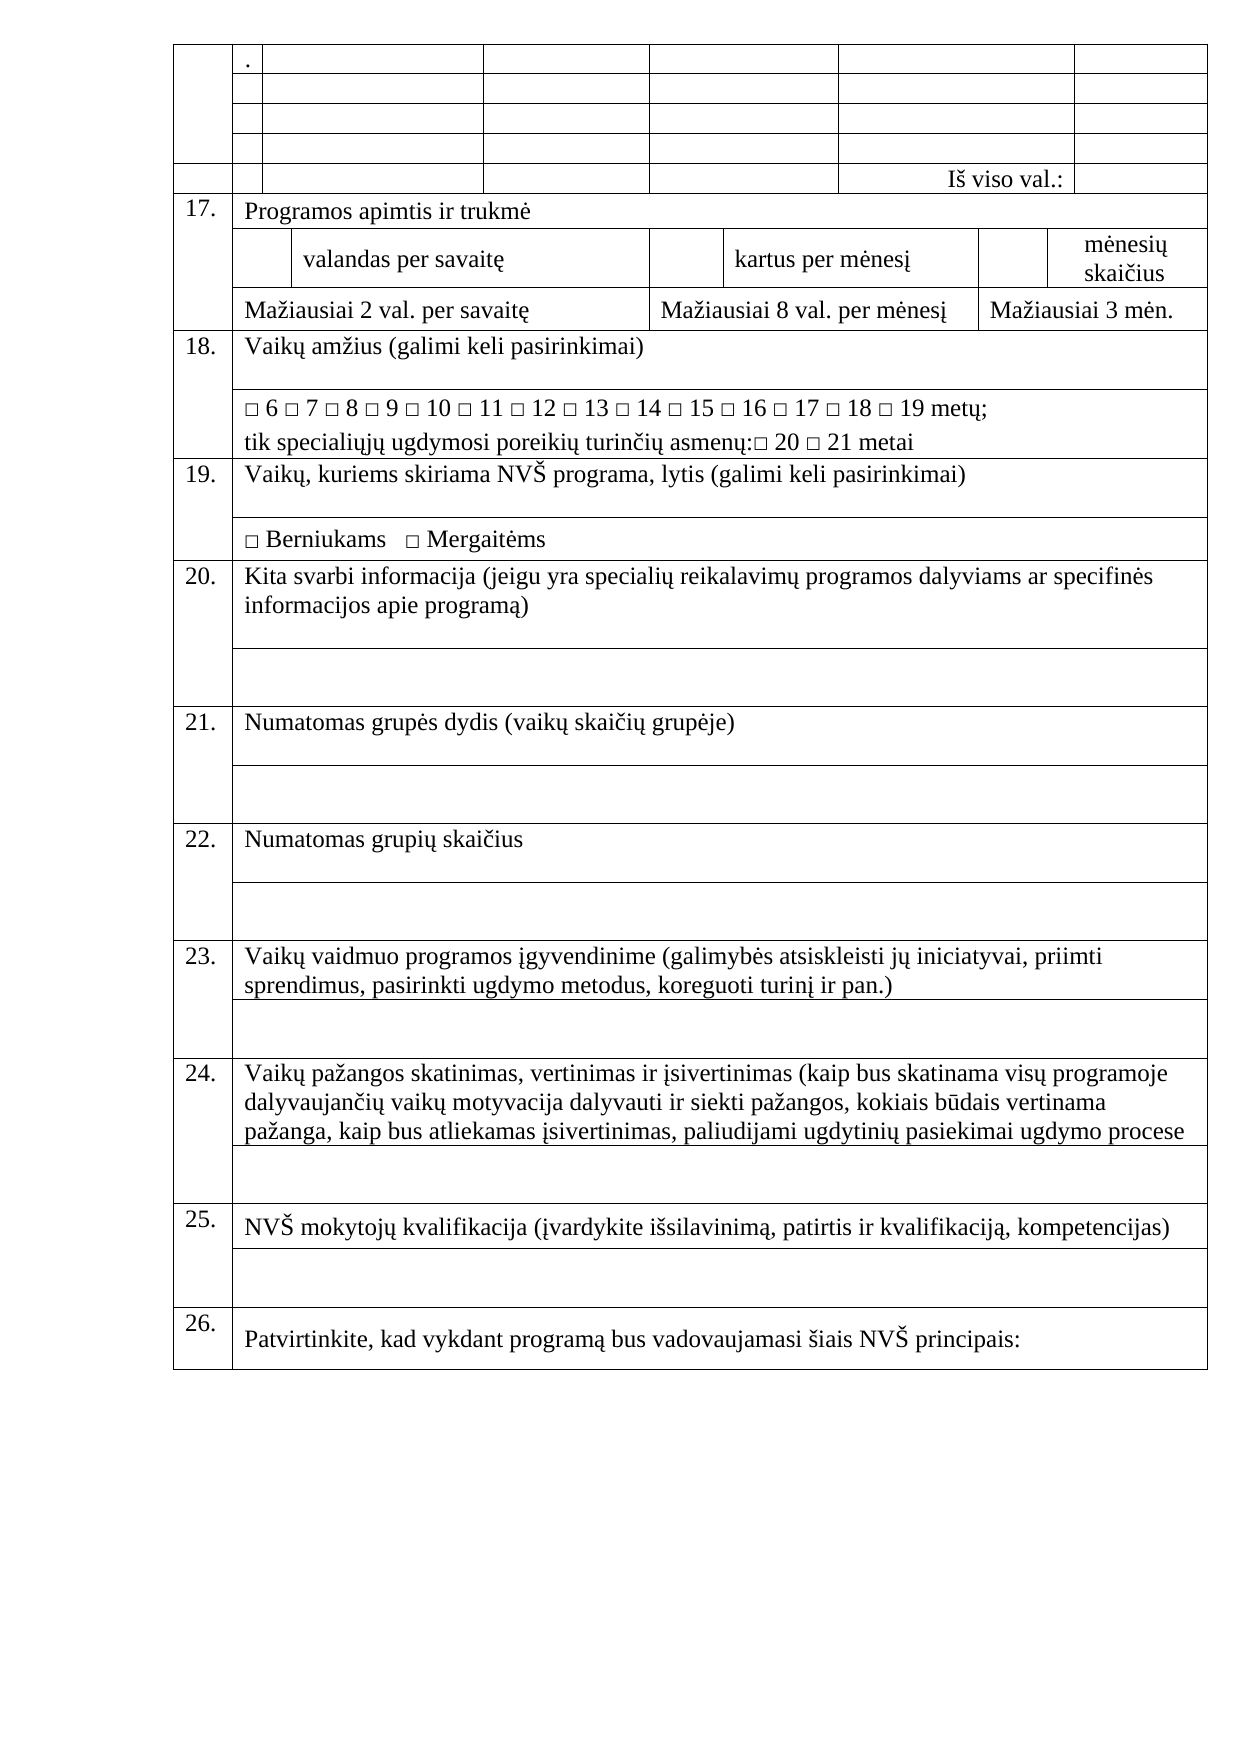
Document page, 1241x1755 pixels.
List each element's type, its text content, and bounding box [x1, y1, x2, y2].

table_cell [484, 134, 649, 163]
table_cell Vaikų vaidmuo programos įgyvendinime (galimybės atsiskleisti jų iniciatyvai, priimti sprendimus, pasirinkti ugdymo metodus, koreguoti turinį ir pan.) [233, 941, 1207, 999]
table_cell Numatomas grupių skaičius [233, 824, 1207, 882]
table_cell [650, 45, 838, 73]
table_cell valandas per savaitę [292, 229, 649, 287]
table_cell [233, 164, 262, 192]
table_cell [133, 1307, 173, 1369]
table_cell [133, 330, 173, 389]
table_cell [174, 164, 232, 192]
table_cell 20. [174, 561, 232, 706]
table_cell [233, 74, 262, 103]
table_cell [484, 164, 649, 192]
table_cell mėnesių skaičius [1048, 229, 1207, 287]
table_cell . [233, 45, 262, 73]
table_cell [1075, 74, 1207, 103]
table_cell Numatomas grupės dydis (vaikų skaičių grupėje) [233, 707, 1207, 765]
table_cell NVŠ mokytojų kvalifikacija (įvardykite išsilavinimą, patirtis ir kvalifikaciją, kompetencijas) [233, 1204, 1207, 1248]
table_cell [650, 134, 838, 163]
table_cell [133, 560, 173, 648]
table_cell [233, 883, 1207, 940]
table_cell [133, 882, 173, 940]
table_cell Vaikų, kuriems skiriama NVŠ programa, lytis (galimi keli pasirinkimai) [233, 459, 1207, 517]
table_cell Mažiausiai 2 val. per savaitę [233, 288, 649, 330]
table_cell [650, 164, 838, 192]
table_cell ☐ Berniukams ☐ Mergaitėms [233, 518, 1207, 560]
table_cell [233, 1146, 1207, 1203]
table_cell Mažiausiai 3 mėn. [979, 288, 1207, 330]
table_cell [133, 706, 173, 765]
table_cell [133, 389, 173, 458]
table_cell [133, 193, 173, 228]
table_cell [133, 940, 173, 999]
table_cell 25. [174, 1204, 232, 1307]
table_cell [650, 104, 838, 133]
table_cell [979, 229, 1047, 287]
table_cell [233, 229, 291, 287]
table_cell [133, 1203, 173, 1248]
table_cell [839, 74, 1074, 103]
table_cell [839, 45, 1074, 73]
table_cell Patvirtinkite, kad vykdant programą bus vadovaujamasi šiais NVŠ principais: [233, 1308, 1207, 1369]
table_cell [133, 44, 173, 73]
table_cell [133, 228, 173, 287]
table_cell kartus per mėnesį [724, 229, 978, 287]
table_cell 18. [174, 331, 232, 458]
table_cell [484, 45, 649, 73]
table_cell 24. [174, 1059, 232, 1203]
table_cell [263, 104, 483, 133]
table_cell 23. [174, 941, 232, 1057]
table_cell [233, 1000, 1207, 1057]
table_cell [133, 517, 173, 560]
table_cell [484, 74, 649, 103]
table_cell ☐ 6 ☐ 7 ☐ 8 ☐ 9 ☐ 10 ☐ 11 ☐ 12 ☐ 13 ☐ 14 ☐ 15 ☐ 16 ☐ 17 ☐ 18 ☐ 19 metų; tik specialiųjų ugdymosi poreikių turinčių asmenų:☐ 20 ☐ 21 metai [233, 390, 1207, 458]
table_cell [650, 229, 723, 287]
table_cell 21. [174, 707, 232, 823]
table_cell [133, 163, 173, 192]
table_cell [839, 134, 1074, 163]
table_cell [263, 134, 483, 163]
table_cell Kita svarbi informacija (jeigu yra specialių reikalavimų programos dalyviams ar specifinės informacijos apie programą) [233, 561, 1207, 648]
table_cell 17. [174, 194, 232, 330]
table_cell [133, 458, 173, 517]
table_cell Iš viso val.: [839, 164, 1074, 192]
table_cell [133, 765, 173, 823]
table_cell [174, 45, 232, 163]
table_cell [133, 823, 173, 882]
table_cell [133, 133, 173, 163]
table_cell [133, 648, 173, 706]
table_cell 19. [174, 459, 232, 560]
table_cell Vaikų amžius (galimi keli pasirinkimai) [233, 331, 1207, 389]
table_cell Mažiausiai 8 val. per mėnesį [650, 288, 978, 330]
table_cell [263, 45, 483, 73]
table_cell [133, 103, 173, 133]
table_cell [233, 766, 1207, 823]
table_cell [133, 1145, 173, 1203]
table_cell 26. [174, 1308, 232, 1369]
table_cell [233, 649, 1207, 706]
table_cell [484, 104, 649, 133]
table_cell [133, 73, 173, 103]
table_cell [133, 1058, 173, 1145]
table_cell [263, 164, 483, 192]
table_cell [1075, 104, 1207, 133]
table_cell [233, 104, 262, 133]
table_cell [650, 74, 838, 103]
table_cell [1075, 134, 1207, 163]
table_cell 22. [174, 824, 232, 940]
table_cell Programos apimtis ir trukmė [233, 194, 1207, 228]
table_cell [133, 1248, 173, 1307]
table_cell Vaikų pažangos skatinimas, vertinimas ir įsivertinimas (kaip bus skatinama visų programoje dalyvaujančių vaikų motyvacija dalyvauti ir siekti pažangos, kokiais būdais vertinama pažanga, kaip bus atliekamas įsivertinimas, paliudijami ugdytinių pasiekimai ugdymo procese [233, 1059, 1207, 1145]
table_cell [1075, 45, 1207, 73]
table_cell [839, 104, 1074, 133]
table_cell [233, 1249, 1207, 1307]
table_cell [133, 999, 173, 1057]
table_cell [233, 134, 262, 163]
table_cell [263, 74, 483, 103]
table_cell [133, 287, 173, 330]
table_cell [1075, 164, 1207, 192]
